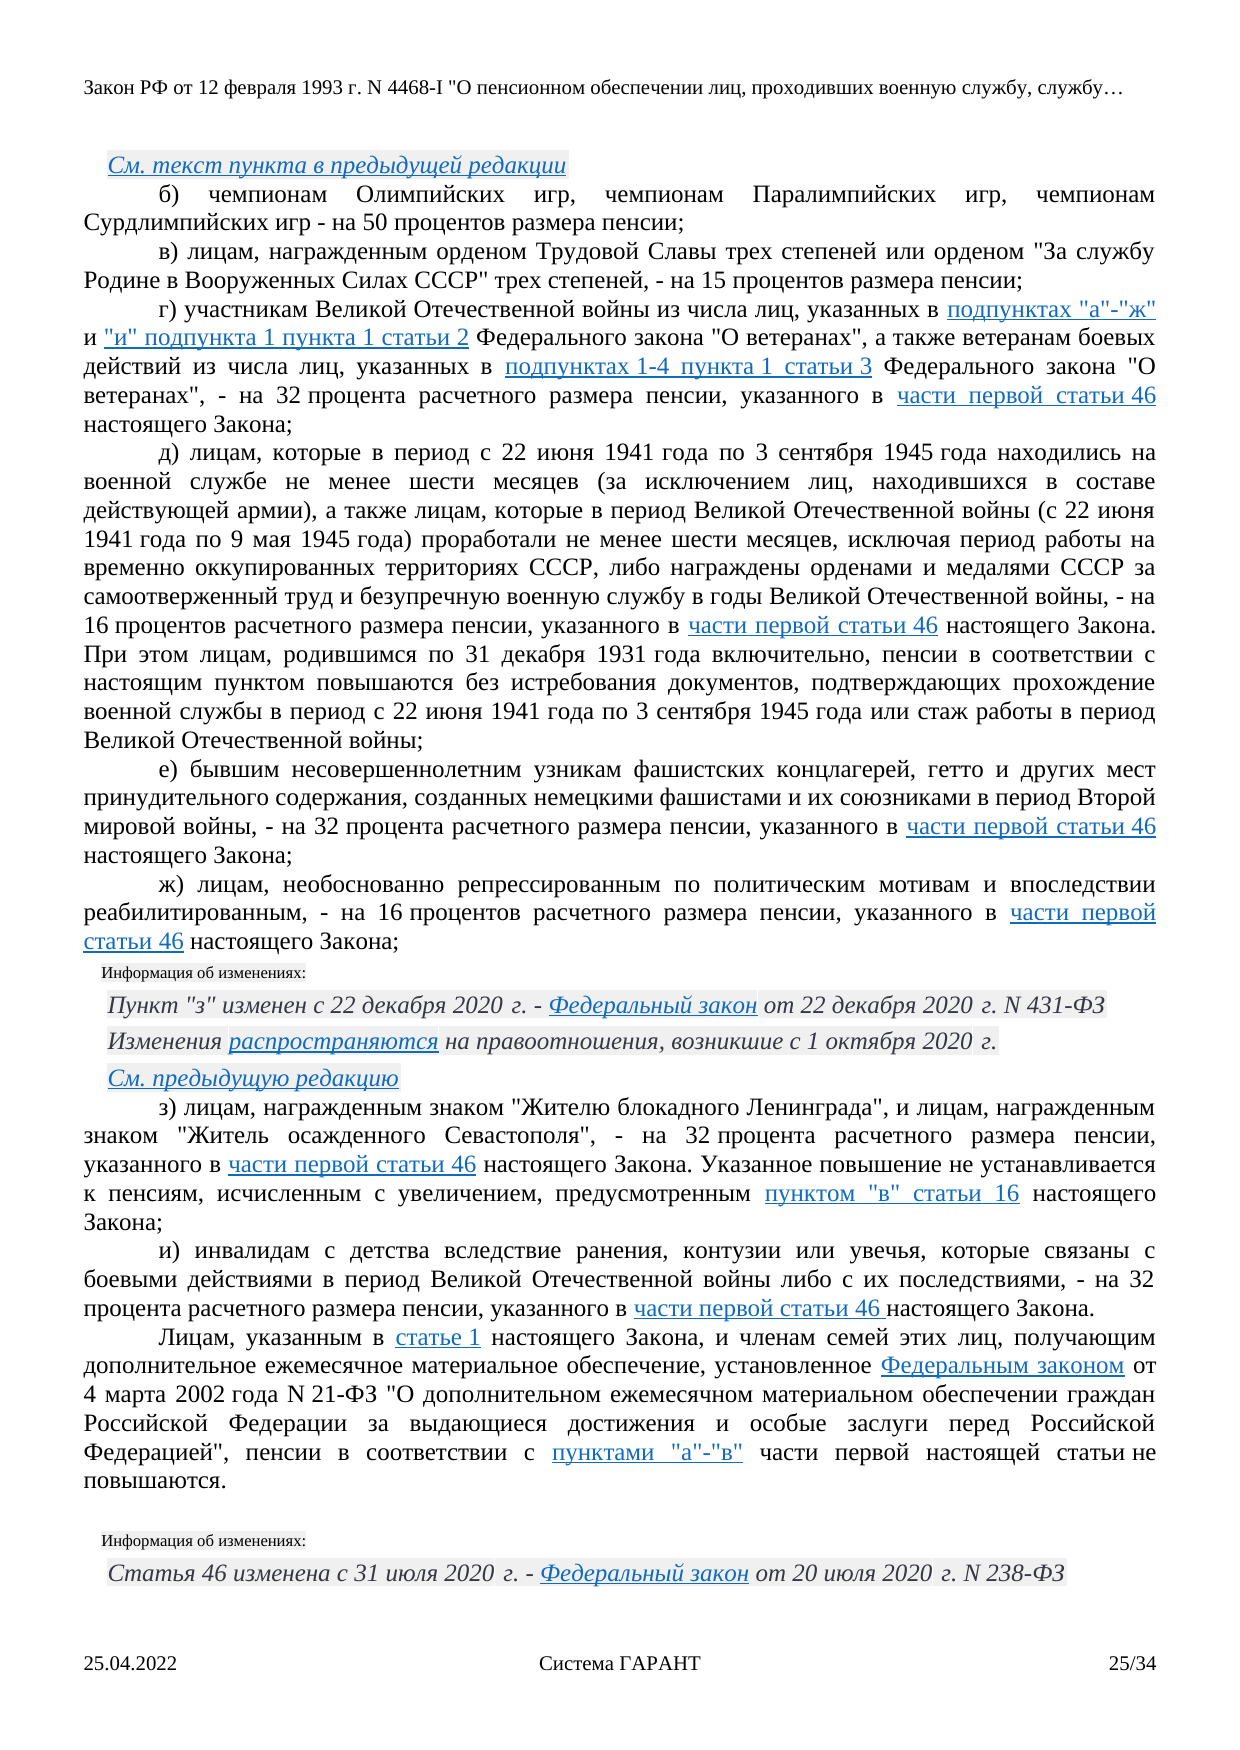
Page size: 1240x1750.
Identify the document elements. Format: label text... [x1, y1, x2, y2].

text д) лицам, которые в период с 22 июня 1941 года по 3 сентября 1945 года находились на военной службе не менее шести месяцев (за исключением лиц, находившихся в составе действующей армии), а также лицам, которые в период Великой Отечественной войны (с 22 июня 1941 года по 9 мая 1945 года) проработали не менее шести месяцев, исключая период работы на временно оккупированных территориях СССР, либо награждены орденами и медалями СССР за самоотверженный труд и безупречную военную службу в годы Великой Отечественной войны, - на 16 процентов расчетного размера пенсии, указанного в части первой статьи 46 настоящего Закона. При этом лицам, родившимся по 31 декабря 1931 года включительно, пенсии в соответствии с настоящим пунктом повышаются без истребования документов, подтверждающих прохождение военной службы в период с 22 июня 1941 года по 3 сентября 1945 года или стаж работы в период Великой Отечественной войны; [83, 437, 1156, 754]
text е) бывшим несовершеннолетним узникам фашистских концлагерей, гетто и других мест принудительного содержания, созданных немецкими фашистами и их союзниками в период Второй мировой войны, - на 32 процента расчетного размера пенсии, указанного в части первой статьи 46 настоящего Закона; [83, 754, 1156, 869]
text Изменения распространяются на правоотношения, возникшие с 1 октября 2020 г. [101, 1026, 1156, 1055]
text и) инвалидам с детства вследствие ранения, контузии или увечья, которые связаны с боевыми действиями в период Великой Отечественной войны либо с их последствиями, - на 32 процента расчетного размера пенсии, указанного в части первой статьи 46 настоящего Закона. [83, 1235, 1156, 1322]
text Лицам, указанным в статье 1 настоящего Закона, и членам семей этих лиц, получающим дополнительное ежемесячное материальное обеспечение, установленное Федеральным законом от 4 марта 2002 года N 21-ФЗ "О дополнительном ежемесячном материальном обеспечении граждан Российской Федерации за выдающиеся достижения и особые заслуги перед Российской Федерацией", пенсии в соответствии с пунктами "а"-"в" части первой настоящей статьи не повышаются. [83, 1322, 1156, 1494]
text Информация об изменениях: [101, 1531, 1156, 1550]
text Информация об изменениях: [101, 963, 1156, 982]
text См. текст пункта в предыдущей редакции [101, 150, 1156, 179]
text в) лицам, награжденным орденом Трудовой Славы трех степеней или орденом "За службу Родине в Вооруженных Силах СССР" трех степеней, - на 15 процентов размера пенсии; [83, 236, 1156, 294]
text г) участникам Великой Отечественной войны из числа лиц, указанных в подпунктах "а"-"ж" и "и" подпункта 1 пункта 1 статьи 2 Федерального закона "О ветеранах", а также ветеранам боевых действий из числа лиц, указанных в подпунктах 1-4 пункта 1 статьи 3 Федерального закона "О ветеранах", - на 32 процента расчетного размера пенсии, указанного в части первой статьи 46 настоящего Закона; [83, 294, 1156, 437]
text Статья 46 изменена с 31 июля 2020 г. - Федеральный закон от 20 июля 2020 г. N 238-ФЗ [101, 1558, 1156, 1586]
text См. предыдущую редакцию [101, 1063, 1156, 1092]
text ж) лицам, необоснованно репрессированным по политическим мотивам и впоследствии реабилитированным, - на 16 процентов расчетного размера пенсии, указанного в части первой статьи 46 настоящего Закона; [83, 869, 1156, 955]
text б) чемпионам Олимпийских игр, чемпионам Паралимпийских игр, чемпионам Сурдлимпийских игр - на 50 процентов размера пенсии; [83, 179, 1156, 236]
text Пункт "з" изменен с 22 декабря 2020 г. - Федеральный закон от 22 декабря 2020 г. N 431-ФЗ [101, 990, 1156, 1018]
text з) лицам, награжденным знаком "Жителю блокадного Ленинграда", и лицам, награжденным знаком "Житель осажденного Севастополя", - на 32 процента расчетного размера пенсии, указанного в части первой статьи 46 настоящего Закона. Указанное повышение не устанавливается к пенсиям, исчисленным с увеличением, предусмотренным пунктом "в" статьи 16 настоящего Закона; [83, 1092, 1156, 1235]
